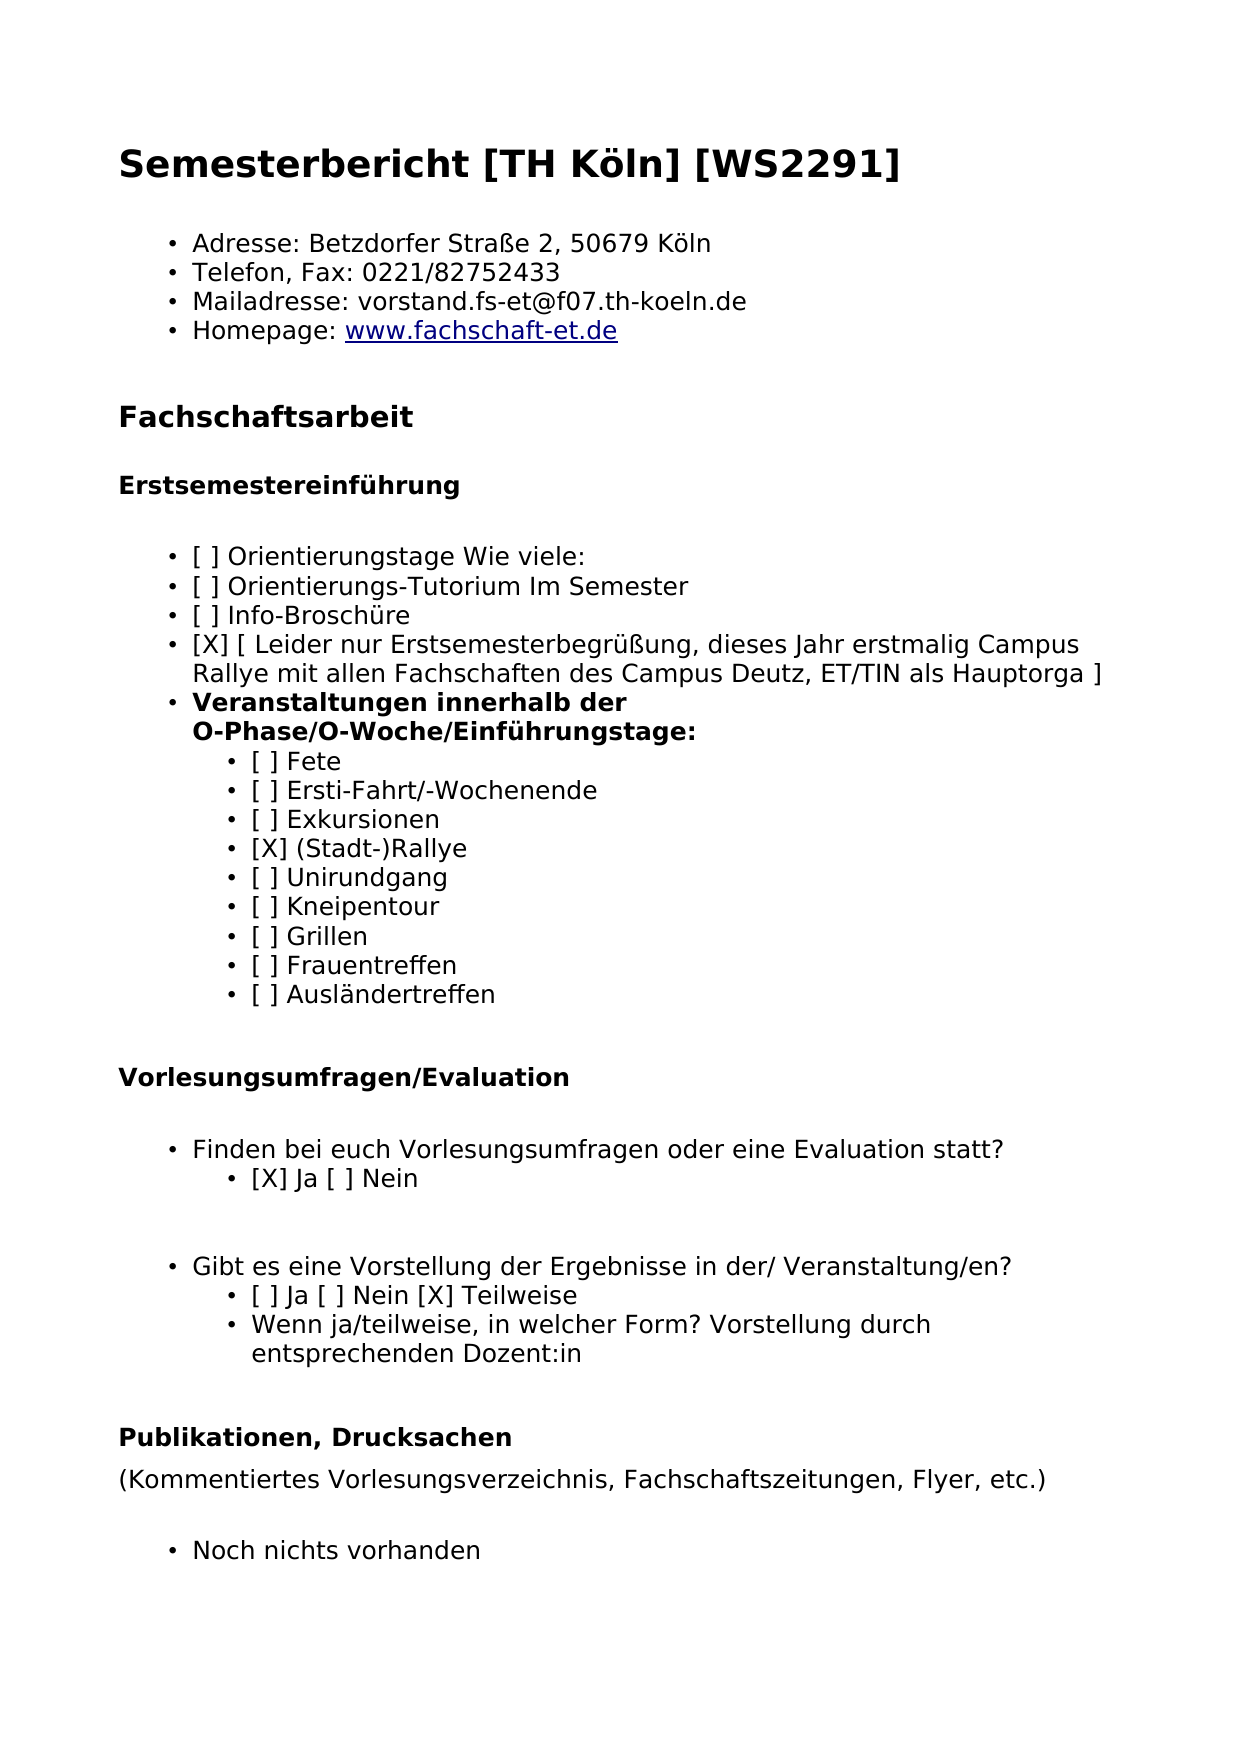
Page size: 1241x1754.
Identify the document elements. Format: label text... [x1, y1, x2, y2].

list Homepage: www.fachschaft-et.de [177, 316, 1122, 345]
list [ ] Ersti-Fahrt/-Wochenende [236, 776, 1122, 805]
list [ ] Ausländertreffen [236, 980, 1122, 1009]
text (Kommentiertes Vorlesungsverzeichnis, Fachschaftszeitungen, Flyer, etc.) [118, 1465, 1122, 1494]
list [ ] Orientierungstage Wie viele: [177, 542, 1122, 572]
list Telefon, Fax: 0221/82752433 [177, 258, 1122, 287]
list [ ] Fete [236, 747, 1122, 776]
list Gibt es eine Vorstellung der Ergebnisse in der/ Veranstaltung/en? [177, 1252, 1122, 1281]
list [ ] Frauentreffen [236, 951, 1122, 980]
list Finden bei euch Vorlesungsumfragen oder eine Evaluation statt? [177, 1135, 1122, 1164]
list [ ] Unirundgang [236, 863, 1122, 892]
subtitle Erstsemestereinführung [118, 471, 1122, 501]
list [ ] Exkursionen [236, 805, 1122, 834]
list [X] (Stadt-)Rallye [236, 834, 1122, 863]
list [ ] Orientierungs-Tutorium Im Semester [177, 572, 1122, 601]
subtitle Semesterbericht [TH Köln] [WS2291] [118, 143, 1122, 187]
list [X] [ Leider nur Erstsemesterbegrüßung, dieses Jahr erstmalig Campus Rallye mit allen Fachschaften des Campus Deutz, ET/TIN als Hauptorga ] [177, 630, 1122, 688]
list [X] Ja [ ] Nein [236, 1164, 1122, 1193]
list [ ] Kneipentour [236, 892, 1122, 922]
list Mailadresse: vorstand.fs-et@f07.th-koeln.de [177, 287, 1122, 316]
list [ ] Grillen [236, 922, 1122, 951]
list [ ] Info-Broschüre [177, 601, 1122, 630]
subtitle Publikationen, Drucksachen [118, 1423, 1122, 1452]
subtitle Fachschaftsarbeit [118, 400, 1122, 434]
list [ ] Ja [ ] Nein [X] Teilweise [236, 1281, 1122, 1310]
subtitle Vorlesungsumfragen/Evaluation [118, 1064, 1122, 1093]
list Veranstaltungen innerhalb der O-Phase/O-Woche/Einführungstage: [177, 688, 1122, 747]
list Noch nichts vorhanden [177, 1536, 1122, 1565]
list Wenn ja/teilweise, in welcher Form? Vorstellung durch entsprechenden Dozent:in [236, 1310, 1122, 1369]
list Adresse: Betzdorfer Straße 2, 50679 Köln [177, 229, 1122, 258]
